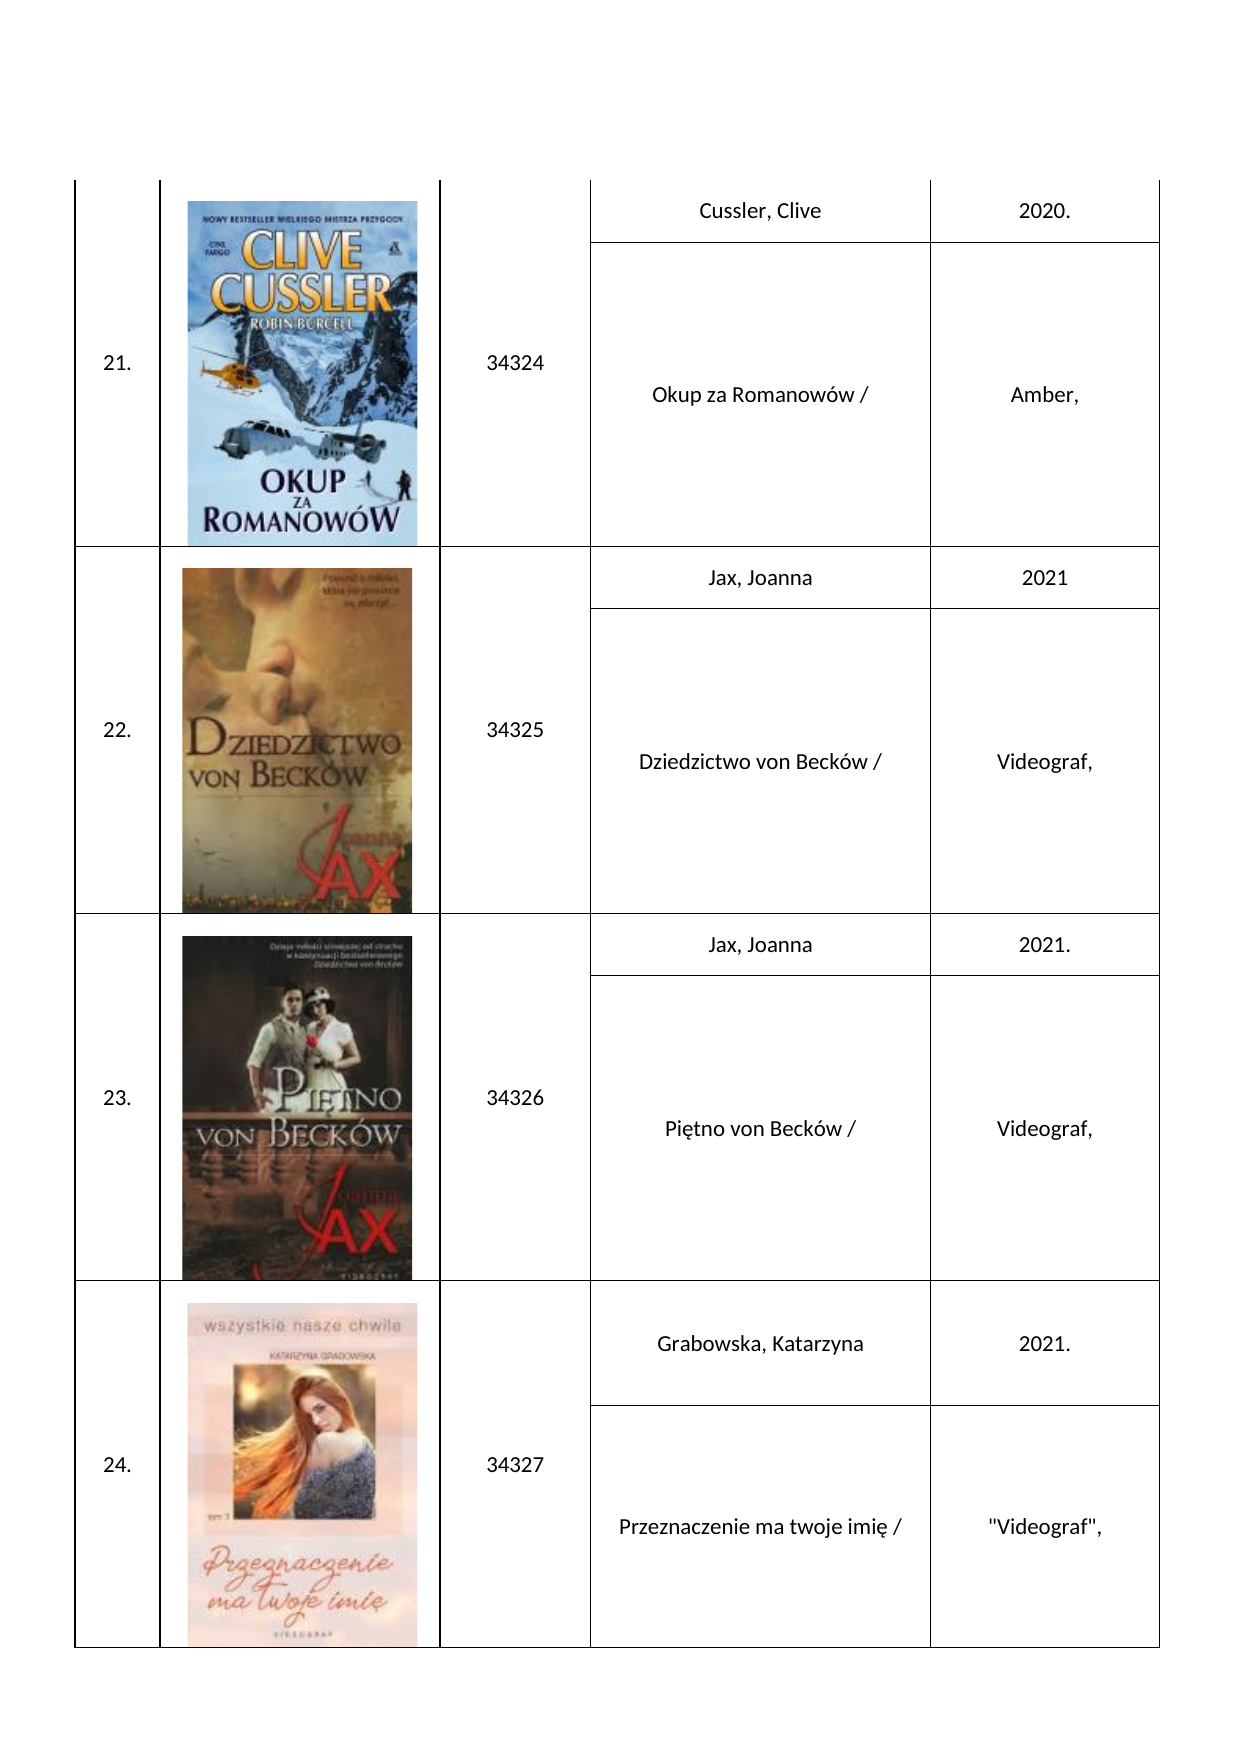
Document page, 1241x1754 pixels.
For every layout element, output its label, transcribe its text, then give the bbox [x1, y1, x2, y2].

table_cell 34326 [441, 914, 590, 1280]
table_cell 24. [76, 1281, 159, 1647]
table_cell 22. [76, 547, 159, 913]
table_cell 23. [76, 914, 159, 1280]
table_cell Przeznaczenie ma twoje imię / [591, 1406, 930, 1647]
table_cell "Videograf", [931, 1406, 1159, 1647]
table_cell Piętno von Becków / [591, 976, 930, 1280]
table_cell [161, 1281, 439, 1647]
table_cell 34327 [441, 1281, 590, 1647]
table_cell 34325 [441, 547, 590, 913]
table_header Cussler, Clive [591, 180, 930, 242]
table_cell Amber, [931, 243, 1159, 546]
table_cell [161, 547, 439, 913]
table_header 21. [76, 180, 159, 546]
table_header [161, 180, 439, 546]
table_cell 2021 [931, 547, 1159, 608]
table_cell Dziedzictwo von Becków / [591, 609, 930, 913]
table_cell Jax, Joanna [591, 547, 930, 608]
table_header 34324 [441, 180, 590, 546]
table_header 2020. [931, 180, 1159, 242]
table_cell [161, 914, 439, 1280]
table_cell Videograf, [931, 976, 1159, 1280]
table_cell 2021. [931, 914, 1159, 975]
table_cell Jax, Joanna [591, 914, 930, 975]
table_cell Grabowska, Katarzyna [591, 1281, 930, 1405]
table_cell Okup za Romanowów / [591, 243, 930, 546]
table_cell 2021. [931, 1281, 1159, 1405]
table_cell Videograf, [931, 609, 1159, 913]
